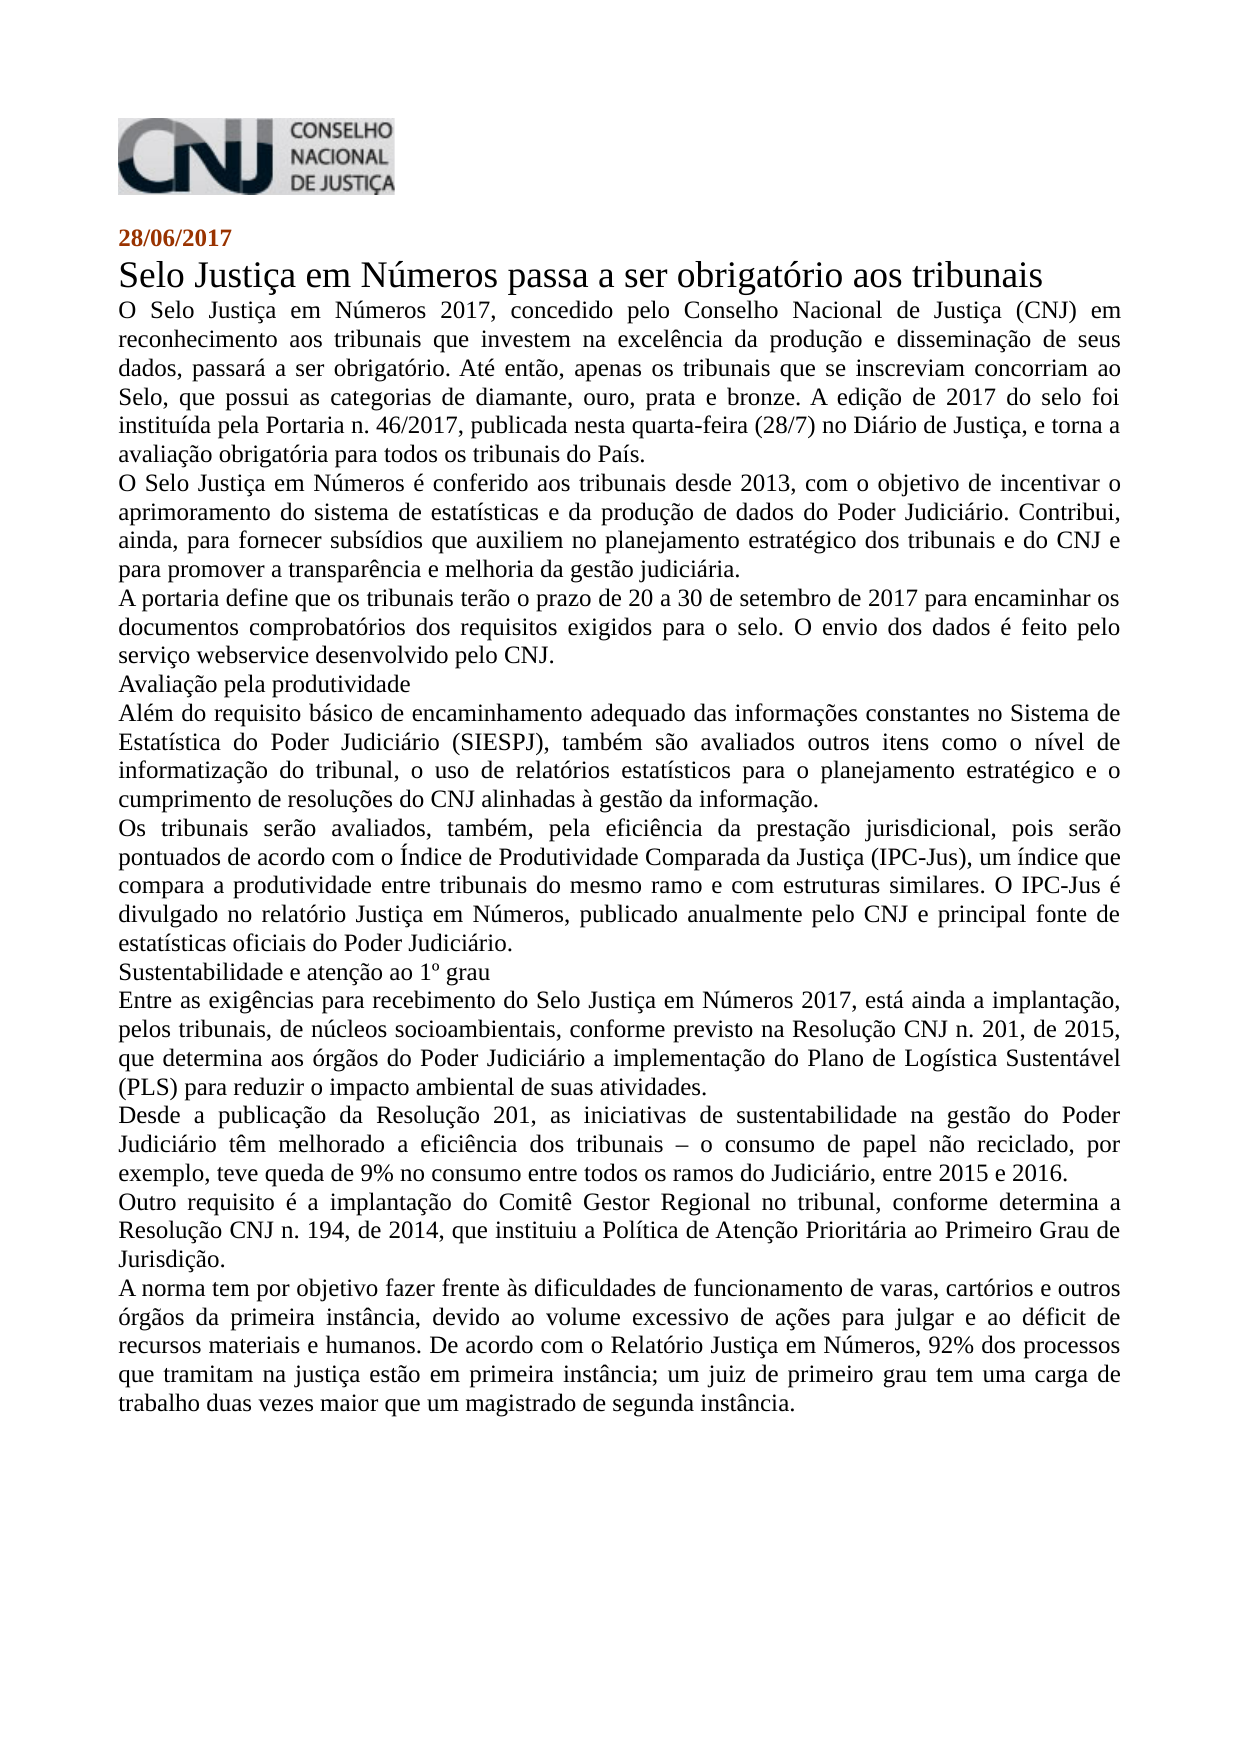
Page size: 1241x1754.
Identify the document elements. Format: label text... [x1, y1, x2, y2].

text O Selo Justiça em Números é conferido aos tribunais desde 2013, com o objetivo de incentivar o aprimoramento do sistema de estatísticas e da produção de dados do Poder Judiciário. Contribui, ainda, para fornecer subsídios que auxiliem no planejamento estratégico dos tribunais e do CNJ e para promover a transparência e melhoria da gestão judiciária. [118, 468, 1122, 583]
picture [118, 118, 395, 195]
text Avaliação pela produtividade [118, 669, 1122, 698]
text Sustentabilidade e atenção ao 1º grau [118, 957, 1122, 985]
text O Selo Justiça em Números 2017, concedido pelo Conselho Nacional de Justiça (CNJ) em reconhecimento aos tribunais que investem na excelência da produção e disseminação de seus dados, passará a ser obrigatório. Até então, apenas os tribunais que se inscreviam concorriam ao Selo, que possui as categorias de diamante, ouro, prata e bronze. A edição de 2017 do selo foi instituída pela Portaria n. 46/2017, publicada nesta quarta-feira (28/7) no Diário de Justiça, e torna a avaliação obrigatória para todos os tribunais do País. [118, 295, 1122, 468]
text Outro requisito é a implantação do Comitê Gestor Regional no tribunal, conforme determina a Resolução CNJ n. 194, de 2014, que instituiu a Política de Atenção Prioritária ao Primeiro Grau de Jurisdição. [118, 1187, 1122, 1273]
text Os tribunais serão avaliados, também, pela eficiência da prestação jurisdicional, pois serão pontuados de acordo com o Índice de Produtividade Comparada da Justiça (IPC-Jus), um índice que compara a produtividade entre tribunais do mesmo ramo e com estruturas similares. O IPC-Jus é divulgado no relatório Justiça em Números, publicado anualmente pelo CNJ e principal fonte de estatísticas oficiais do Poder Judiciário. [118, 813, 1122, 957]
text Desde a publicação da Resolução 201, as iniciativas de sustentabilidade na gestão do Poder Judiciário têm melhorado a eficiência dos tribunais – o consumo de papel não reciclado, por exemplo, teve queda de 9% no consumo entre todos os ramos do Judiciário, entre 2015 e 2016. [118, 1100, 1122, 1187]
text A norma tem por objetivo fazer frente às dificuldades de funcionamento de varas, cartórios e outros órgãos da primeira instância, devido ao volume excessivo de ações para julgar e ao déficit de recursos materiais e humanos. De acordo com o Relatório Justiça em Números, 92% dos processos que tramitam na justiça estão em primeira instância; um juiz de primeiro grau tem uma carga de trabalho duas vezes maior que um magistrado de segunda instância. [118, 1273, 1122, 1417]
text 28/06/2017 [118, 223, 1122, 252]
text Além do requisito básico de encaminhamento adequado das informações constantes no Sistema de Estatística do Poder Judiciário (SIESPJ), também são avaliados outros itens como o nível de informatização do tribunal, o uso de relatórios estatísticos para o planejamento estratégico e o cumprimento de resoluções do CNJ alinhadas à gestão da informação. [118, 698, 1122, 813]
text Entre as exigências para recebimento do Selo Justiça em Números 2017, está ainda a implantação, pelos tribunais, de núcleos socioambientais, conforme previsto na Resolução CNJ n. 201, de 2015, que determina aos órgãos do Poder Judiciário a implementação do Plano de Logística Sustentável (PLS) para reduzir o impacto ambiental de suas atividades. [118, 985, 1122, 1100]
text Selo Justiça em Números passa a ser obrigatório aos tribunais [118, 252, 1122, 295]
text A portaria define que os tribunais terão o prazo de 20 a 30 de setembro de 2017 para encaminhar os documentos comprobatórios dos requisitos exigidos para o selo. O envio dos dados é feito pelo serviço webservice desenvolvido pelo CNJ. [118, 583, 1122, 669]
